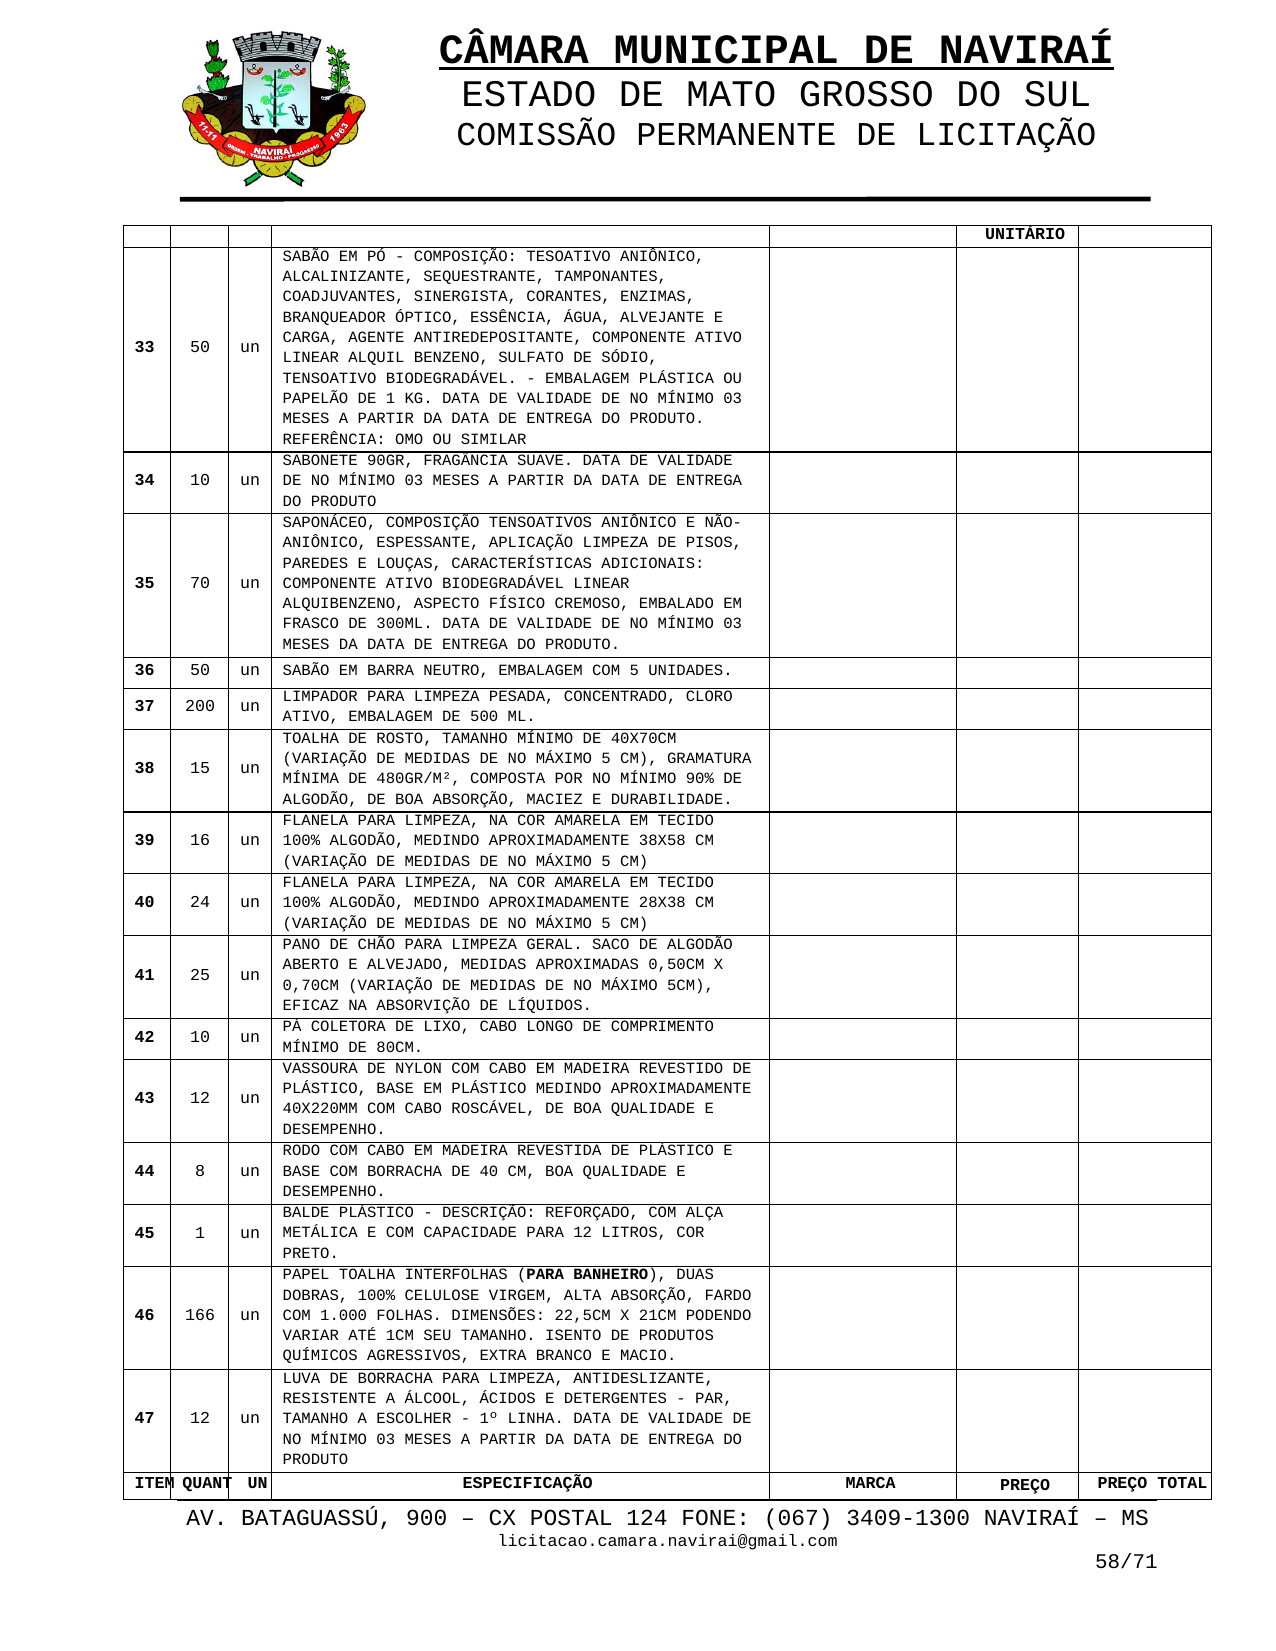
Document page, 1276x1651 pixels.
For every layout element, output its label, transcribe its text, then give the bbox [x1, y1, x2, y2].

table_cell 35 [124, 514, 170, 657]
table_cell 42 [124, 1019, 170, 1059]
table_cell [1079, 874, 1211, 935]
table_cell un [229, 1060, 271, 1142]
table_cell [770, 1019, 956, 1059]
table_cell un [229, 1205, 271, 1266]
table_cell [770, 658, 956, 687]
table_cell [770, 874, 956, 935]
table_cell 36 [124, 658, 170, 687]
table_cell 38 [124, 730, 170, 811]
table_cell [957, 514, 1078, 657]
table_cell [1079, 813, 1211, 873]
table_cell [770, 453, 956, 513]
table_cell 39 [124, 813, 170, 873]
table_cell 34 [124, 453, 170, 513]
table_cell un [229, 248, 271, 451]
table_cell un [229, 658, 271, 687]
table_cell UN [229, 226, 271, 247]
table_cell RODO COM CABO EM MADEIRA REVESTIDA DE PLÁSTICO E BASE COM BORRACHA DE 40 CM, BOA QUALIDADE E DESEMPENHO. [272, 1143, 769, 1203]
table_cell [957, 1060, 1078, 1142]
table_cell 16 [171, 813, 228, 873]
table_cell [957, 730, 1078, 811]
table_cell QUANT [171, 1473, 228, 1498]
table_cell un [229, 813, 271, 873]
table_cell 37 [124, 689, 170, 729]
table_cell 41 [124, 936, 170, 1018]
table_cell PREÇO [957, 1473, 1078, 1498]
table_cell [1079, 248, 1211, 451]
table_cell 33 [124, 248, 170, 451]
table_cell VASSOURA DE NYLON COM CABO EM MADEIRA REVESTIDO DE PLÁSTICO, BASE EM PLÁSTICO MEDINDO APROXIMADAMENTE 40X220MM COM CABO ROSCÁVEL, DE BOA QUALIDADE E DESEMPENHO. [272, 1060, 769, 1142]
table_cell 10 [171, 453, 228, 513]
table_cell un [229, 1370, 271, 1472]
table_cell QUANT [171, 226, 228, 247]
table_cell [957, 874, 1078, 935]
table_cell [957, 658, 1078, 687]
table_cell un [229, 936, 271, 1018]
table_cell un [229, 514, 271, 657]
table_cell [770, 813, 956, 873]
table_cell LUVA DE BORRACHA PARA LIMPEZA, ANTIDESLIZANTE, RESISTENTE A ÁLCOOL, ÁCIDOS E DETERGENTES - PAR, TAMANHO A ESCOLHER - 1º LINHA. DATA DE VALIDADE DE NO MÍNIMO 03 MESES A PARTIR DA DATA DE ENTREGA DO PRODUTO [272, 1370, 769, 1472]
table_cell [770, 514, 956, 657]
table_cell [957, 1267, 1078, 1369]
table_cell [1079, 1019, 1211, 1059]
table_cell 1 [171, 1205, 228, 1266]
table_cell 10 [171, 1019, 228, 1059]
table_cell [770, 226, 956, 247]
table_cell [957, 248, 1078, 451]
table_cell 43 [124, 1060, 170, 1142]
table_cell [1079, 658, 1211, 687]
table_cell [770, 1370, 956, 1472]
table_cell 25 [171, 936, 228, 1018]
table_cell PANO DE CHÃO PARA LIMPEZA GERAL. SACO DE ALGODÃO ABERTO E ALVEJADO, MEDIDAS APROXIMADAS 0,50CM X 0,70CM (VARIAÇÃO DE MEDIDAS DE NO MÁXIMO 5CM), EFICAZ NA ABSORVIÇÃO DE LÍQUIDOS. [272, 936, 769, 1018]
table_cell PÁ COLETORA DE LIXO, CABO LONGO DE COMPRIMENTO MÍNIMO DE 80CM. [272, 1019, 769, 1059]
table_cell 40 [124, 874, 170, 935]
table_cell un [229, 730, 271, 811]
table_cell PAPEL TOALHA INTERFOLHAS (PARA BANHEIRO), DUAS DOBRAS, 100% CELULOSE VIRGEM, ALTA ABSORÇÃO, FARDO COM 1.000 FOLHAS. DIMENSÕES: 22,5CM X 21CM PODENDO VARIAR ATÉ 1CM SEU TAMANHO. ISENTO DE PRODUTOS QUÍMICOS AGRESSIVOS, EXTRA BRANCO E MACIO. [272, 1267, 769, 1369]
table_cell 44 [124, 1143, 170, 1203]
table_cell [770, 1060, 956, 1142]
table_cell [770, 248, 956, 451]
table_cell un [229, 689, 271, 729]
table_cell 50 [171, 658, 228, 687]
table_cell [957, 1019, 1078, 1059]
table_cell [272, 226, 769, 247]
table_cell MARCA [770, 1473, 956, 1498]
table_cell [1079, 226, 1211, 247]
table_cell un [229, 874, 271, 935]
table_cell PREÇO TOTAL [1079, 1473, 1211, 1498]
table_cell BALDE PLÁSTICO - DESCRIÇÃO: REFORÇADO, COM ALÇA METÁLICA E COM CAPACIDADE PARA 12 LITROS, COR PRETO. [272, 1205, 769, 1266]
table_cell [1079, 514, 1211, 657]
table_cell [1079, 689, 1211, 729]
table_cell SABÃO EM BARRA NEUTRO, EMBALAGEM COM 5 UNIDADES. [272, 658, 769, 687]
table_cell [957, 813, 1078, 873]
table_cell [770, 1205, 956, 1266]
table_cell 8 [171, 1143, 228, 1203]
table_cell [957, 1205, 1078, 1266]
table_cell [1079, 1205, 1211, 1266]
table_cell [1079, 1143, 1211, 1203]
table_cell [770, 936, 956, 1018]
table_cell [770, 730, 956, 811]
table_cell 200 [171, 689, 228, 729]
table_cell ITEM [124, 226, 170, 247]
table_cell 46 [124, 1267, 170, 1369]
table_cell [957, 1370, 1078, 1472]
table_cell 45 [124, 1205, 170, 1266]
table_cell 50 [171, 248, 228, 451]
table_cell SAPONÁCEO, COMPOSIÇÃO TENSOATIVOS ANIÔNICO E NÃO-ANIÔNICO, ESPESSANTE, APLICAÇÃO LIMPEZA DE PISOS, PAREDES E LOUÇAS, CARACTERÍSTICAS ADICIONAIS: COMPONENTE ATIVO BIODEGRADÁVEL LINEAR ALQUIBENZENO, ASPECTO FÍSICO CREMOSO, EMBALADO EM FRASCO DE 300ML. DATA DE VALIDADE DE NO MÍNIMO 03 MESES DA DATA DE ENTREGA DO PRODUTO. [272, 514, 769, 657]
table_cell SABONETE 90GR, FRAGÂNCIA SUAVE. DATA DE VALIDADE DE NO MÍNIMO 03 MESES A PARTIR DA DATA DE ENTREGA DO PRODUTO [272, 453, 769, 513]
table_cell un [229, 453, 271, 513]
table_cell [1079, 1060, 1211, 1142]
table_cell LIMPADOR PARA LIMPEZA PESADA, CONCENTRADO, CLORO ATIVO, EMBALAGEM DE 500 ML. [272, 689, 769, 729]
table_cell UNITÁRIO [957, 226, 1078, 247]
table_cell ESPECIFICAÇÃO [272, 1473, 769, 1498]
table_cell [1079, 730, 1211, 811]
table_cell TOALHA DE ROSTO, TAMANHO MÍNIMO DE 40X70CM (VARIAÇÃO DE MEDIDAS DE NO MÁXIMO 5 CM), GRAMATURA MÍNIMA DE 480GR/M², COMPOSTA POR NO MÍNIMO 90% DE ALGODÃO, DE BOA ABSORÇÃO, MACIEZ E DURABILIDADE. [272, 730, 769, 811]
table_cell SABÃO EM PÓ - COMPOSIÇÃO: TESOATIVO ANIÔNICO, ALCALINIZANTE, SEQUESTRANTE, TAMPONANTES, COADJUVANTES, SINERGISTA, CORANTES, ENZIMAS, BRANQUEADOR ÓPTICO, ESSÊNCIA, ÁGUA, ALVEJANTE E CARGA, AGENTE ANTIREDEPOSITANTE, COMPONENTE ATIVO LINEAR ALQUIL BENZENO, SULFATO DE SÓDIO, TENSOATIVO BIODEGRADÁVEL. - EMBALAGEM PLÁSTICA OU PAPELÃO DE 1 KG. DATA DE VALIDADE DE NO MÍNIMO 03 MESES A PARTIR DA DATA DE ENTREGA DO PRODUTO. REFERÊNCIA: OMO OU SIMILAR [272, 248, 769, 451]
table_cell 70 [171, 514, 228, 657]
table_cell 12 [171, 1060, 228, 1142]
table_cell un [229, 1019, 271, 1059]
table_cell [957, 689, 1078, 729]
table_cell 12 [171, 1370, 228, 1472]
table_cell [770, 1267, 956, 1369]
table_cell [1079, 453, 1211, 513]
table_cell [1079, 936, 1211, 1018]
table_cell UN [229, 1473, 271, 1498]
table_cell [770, 1143, 956, 1203]
table_cell [1079, 1267, 1211, 1369]
table_cell un [229, 1143, 271, 1203]
table_cell 166 [171, 1267, 228, 1369]
table_cell 24 [171, 874, 228, 935]
table_cell [770, 689, 956, 729]
table_cell 47 [124, 1370, 170, 1472]
table_cell FLANELA PARA LIMPEZA, NA COR AMARELA EM TECIDO 100% ALGODÃO, MEDINDO APROXIMADAMENTE 28X38 CM (VARIAÇÃO DE MEDIDAS DE NO MÁXIMO 5 CM) [272, 874, 769, 935]
table_cell [957, 1143, 1078, 1203]
table_cell [1079, 1370, 1211, 1472]
table_cell [957, 936, 1078, 1018]
table_cell un [229, 1267, 271, 1369]
table_cell 15 [171, 730, 228, 811]
table_cell FLANELA PARA LIMPEZA, NA COR AMARELA EM TECIDO 100% ALGODÃO, MEDINDO APROXIMADAMENTE 38X58 CM (VARIAÇÃO DE MEDIDAS DE NO MÁXIMO 5 CM) [272, 813, 769, 873]
table_cell [957, 453, 1078, 513]
table_cell ITEM [124, 1473, 170, 1498]
